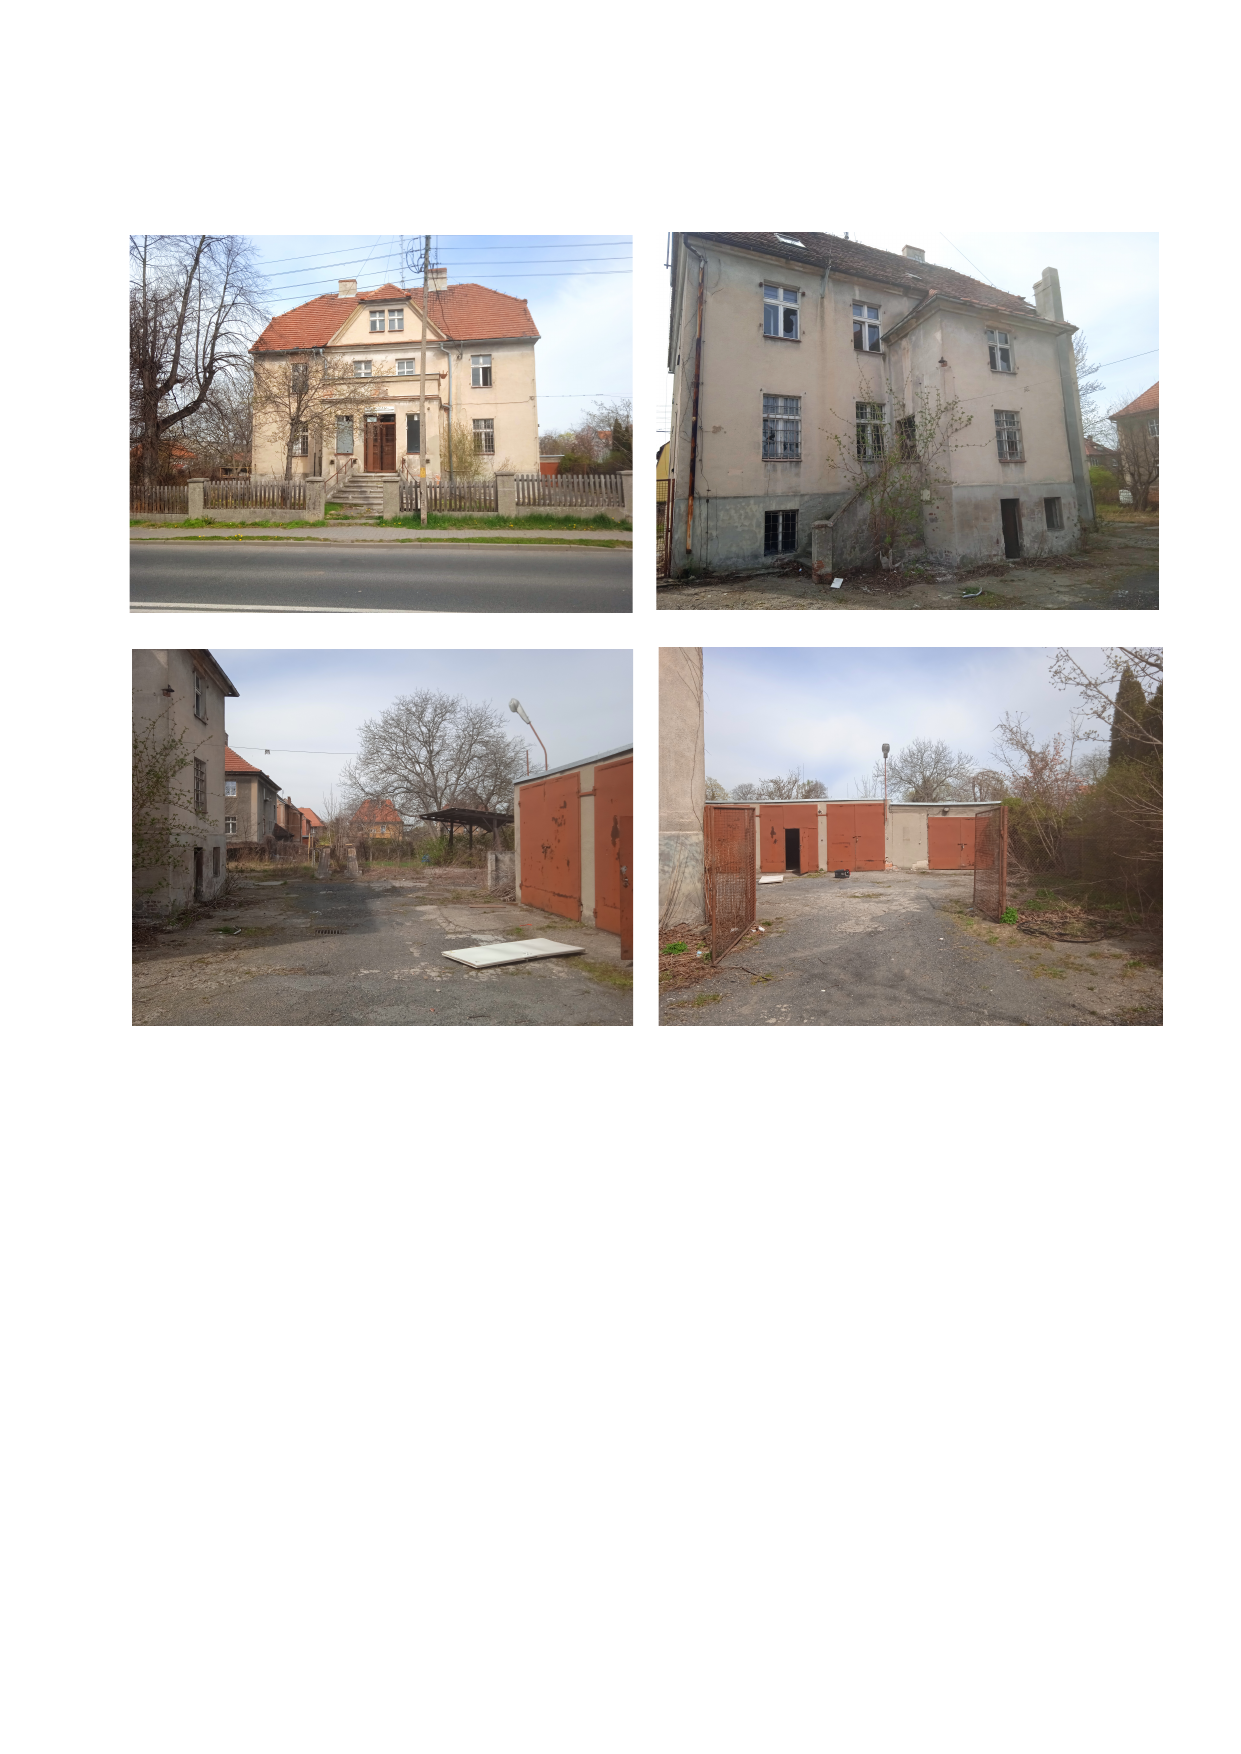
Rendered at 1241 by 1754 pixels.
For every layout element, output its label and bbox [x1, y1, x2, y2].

picture [658, 647, 1163, 1026]
picture [656, 232, 1159, 610]
picture [132, 649, 634, 1026]
picture [129, 235, 633, 613]
